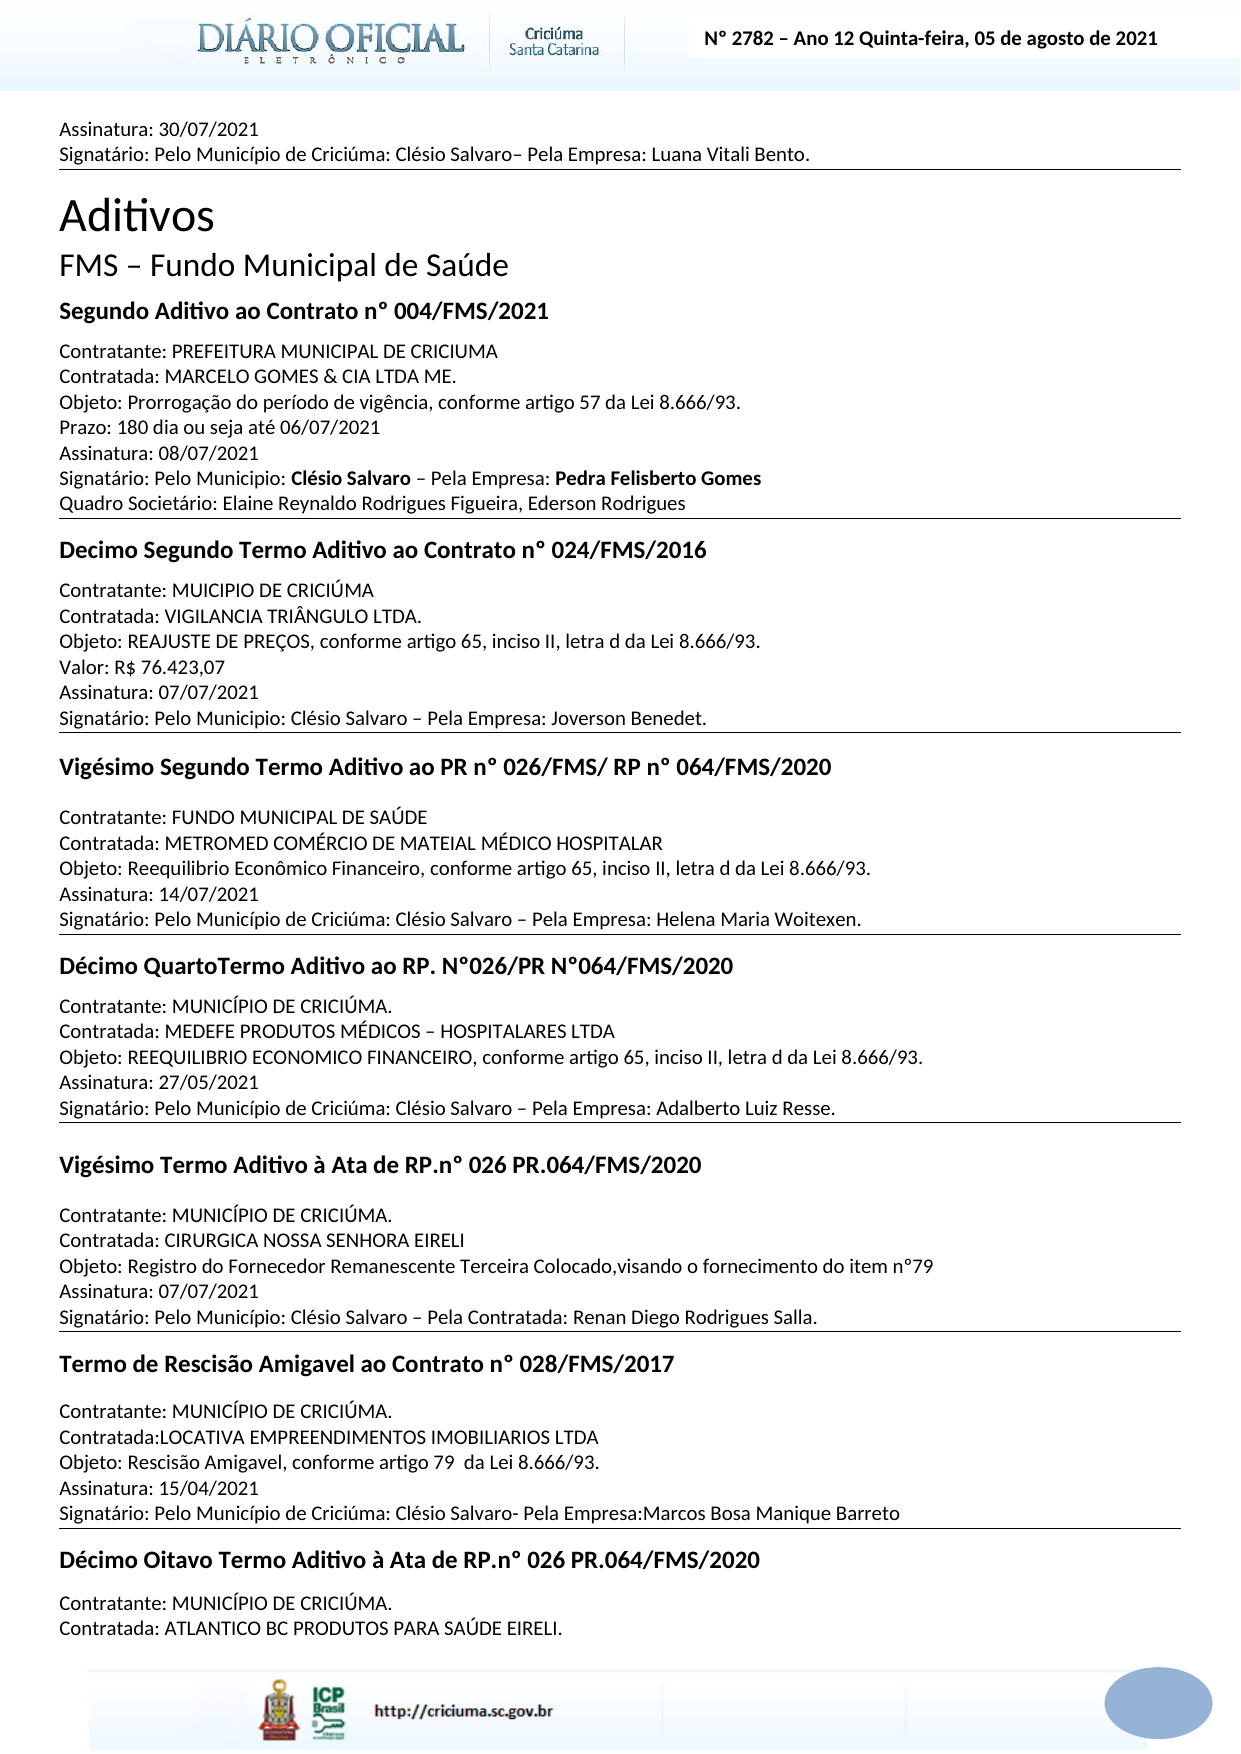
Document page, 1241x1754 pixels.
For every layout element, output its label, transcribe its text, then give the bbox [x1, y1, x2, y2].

text Decimo Segundo Termo Aditivo ao Contrato nº 024/FMS/2016 [59, 534, 1181, 565]
text Décimo QuartoTermo Aditivo ao RP. Nº026/PR Nº064/FMS/2020 [59, 950, 1181, 981]
text Objeto: REEQUILIBRIO ECONOMICO FINANCEIRO, conforme artigo 65, inciso II, letra d da Lei 8.666/93. [59, 1044, 1181, 1069]
text Valor: R$ 76.423,07 [59, 654, 1181, 679]
text Signatário: Pelo Município de Criciúma: Clésio Salvaro – Pela Empresa: Helena Maria Woitexen. [59, 906, 1181, 934]
text Contratada: MARCELO GOMES & CIA LTDA ME. [59, 363, 1181, 389]
text Contratante: MUICIPIO DE CRICIÚMA [59, 578, 1181, 603]
text Segundo Aditivo ao Contrato nº 004/FMS/2021 [59, 295, 1181, 325]
text Aditivos [59, 185, 1181, 244]
text Vigésimo Segundo Termo Aditivo ao PR nº 026/FMS/ RP nº 064/FMS/2020 [59, 751, 1181, 782]
text Objeto: Rescisão Amigavel, conforme artigo 79 da Lei 8.666/93. [59, 1449, 1181, 1475]
text FMS – Fundo Municipal de Saúde [59, 244, 1181, 284]
text Signatário: Pelo Municipio: Clésio Salvaro – Pela Empresa: Joverson Benedet. [59, 705, 1181, 732]
text Assinatura: 07/07/2021 [59, 679, 1181, 705]
text Objeto: Prorrogação do período de vigência, conforme artigo 57 da Lei 8.666/93. [59, 389, 1181, 414]
text Assinatura: 27/05/2021 [59, 1069, 1181, 1095]
text Quadro Societário: Elaine Reynaldo Rodrigues Figueira, Ederson Rodrigues [59, 491, 1181, 518]
text Contratante: MUNICÍPIO DE CRICIÚMA. [59, 1590, 1181, 1615]
text Objeto: Registro do Fornecedor Remanescente Terceira Colocado,visando o fornecimento do item nº79 [59, 1253, 1181, 1278]
text Objeto: Reequilibrio Econômico Financeiro, conforme artigo 65, inciso II, letra d da Lei 8.666/93. [59, 855, 1181, 881]
text Assinatura: 30/07/2021 [59, 116, 1181, 141]
text Décimo Oitavo Termo Aditivo à Ata de RP.nº 026 PR.064/FMS/2020 [59, 1544, 1181, 1575]
text Contratante: MUNICÍPIO DE CRICIÚMA. [59, 1202, 1181, 1228]
text Vigésimo Termo Aditivo à Ata de RP.nº 026 PR.064/FMS/2020 [59, 1149, 1181, 1179]
text Contratada:LOCATIVA EMPREENDIMENTOS IMOBILIARIOS LTDA [59, 1424, 1181, 1449]
text Assinatura: 15/04/2021 [59, 1475, 1181, 1500]
text Contratante: FUNDO MUNICIPAL DE SAÚDE [59, 804, 1181, 830]
text Signatário: Pelo Município de Criciúma: Clésio Salvaro– Pela Empresa: Luana Vitali Bento. [59, 141, 1181, 169]
text Contratada: CIRURGICA NOSSA SENHORA EIRELI [59, 1228, 1181, 1253]
text Contratada: ATLANTICO BC PRODUTOS PARA SAÚDE EIRELI. [59, 1615, 1181, 1641]
text Contratada: VIGILANCIA TRIÂNGULO LTDA. [59, 603, 1181, 628]
text Prazo: 180 dia ou seja até 06/07/2021 [59, 414, 1181, 440]
text Contratante: MUNICÍPIO DE CRICIÚMA. [59, 1399, 1181, 1424]
text Assinatura: 07/07/2021 [59, 1278, 1181, 1304]
text Signatário: Pelo Município: Clésio Salvaro – Pela Contratada: Renan Diego Rodrigues Salla. [59, 1304, 1181, 1331]
text Contratante: MUNICÍPIO DE CRICIÚMA. [59, 993, 1181, 1019]
text Contratada: METROMED COMÉRCIO DE MATEIAL MÉDICO HOSPITALAR [59, 830, 1181, 855]
text Signatário: Pelo Município de Criciúma: Clésio Salvaro – Pela Empresa: Adalberto Luiz Resse. [59, 1095, 1181, 1122]
text Contratada: MEDEFE PRODUTOS MÉDICOS – HOSPITALARES LTDA [59, 1019, 1181, 1044]
text Signatário: Pelo Municipio: Clésio Salvaro – Pela Empresa: Pedra Felisberto Gomes [59, 465, 1181, 491]
text Signatário: Pelo Município de Criciúma: Clésio Salvaro- Pela Empresa:Marcos Bosa Manique Barreto [59, 1500, 1181, 1528]
text Assinatura: 08/07/2021 [59, 440, 1181, 465]
text Contratante: PREFEITURA MUNICIPAL DE CRICIUMA [59, 338, 1181, 363]
text Assinatura: 14/07/2021 [59, 881, 1181, 906]
text Termo de Rescisão Amigavel ao Contrato nº 028/FMS/2017 [59, 1348, 1181, 1378]
text Objeto: REAJUSTE DE PREÇOS, conforme artigo 65, inciso II, letra d da Lei 8.666/93. [59, 628, 1181, 654]
